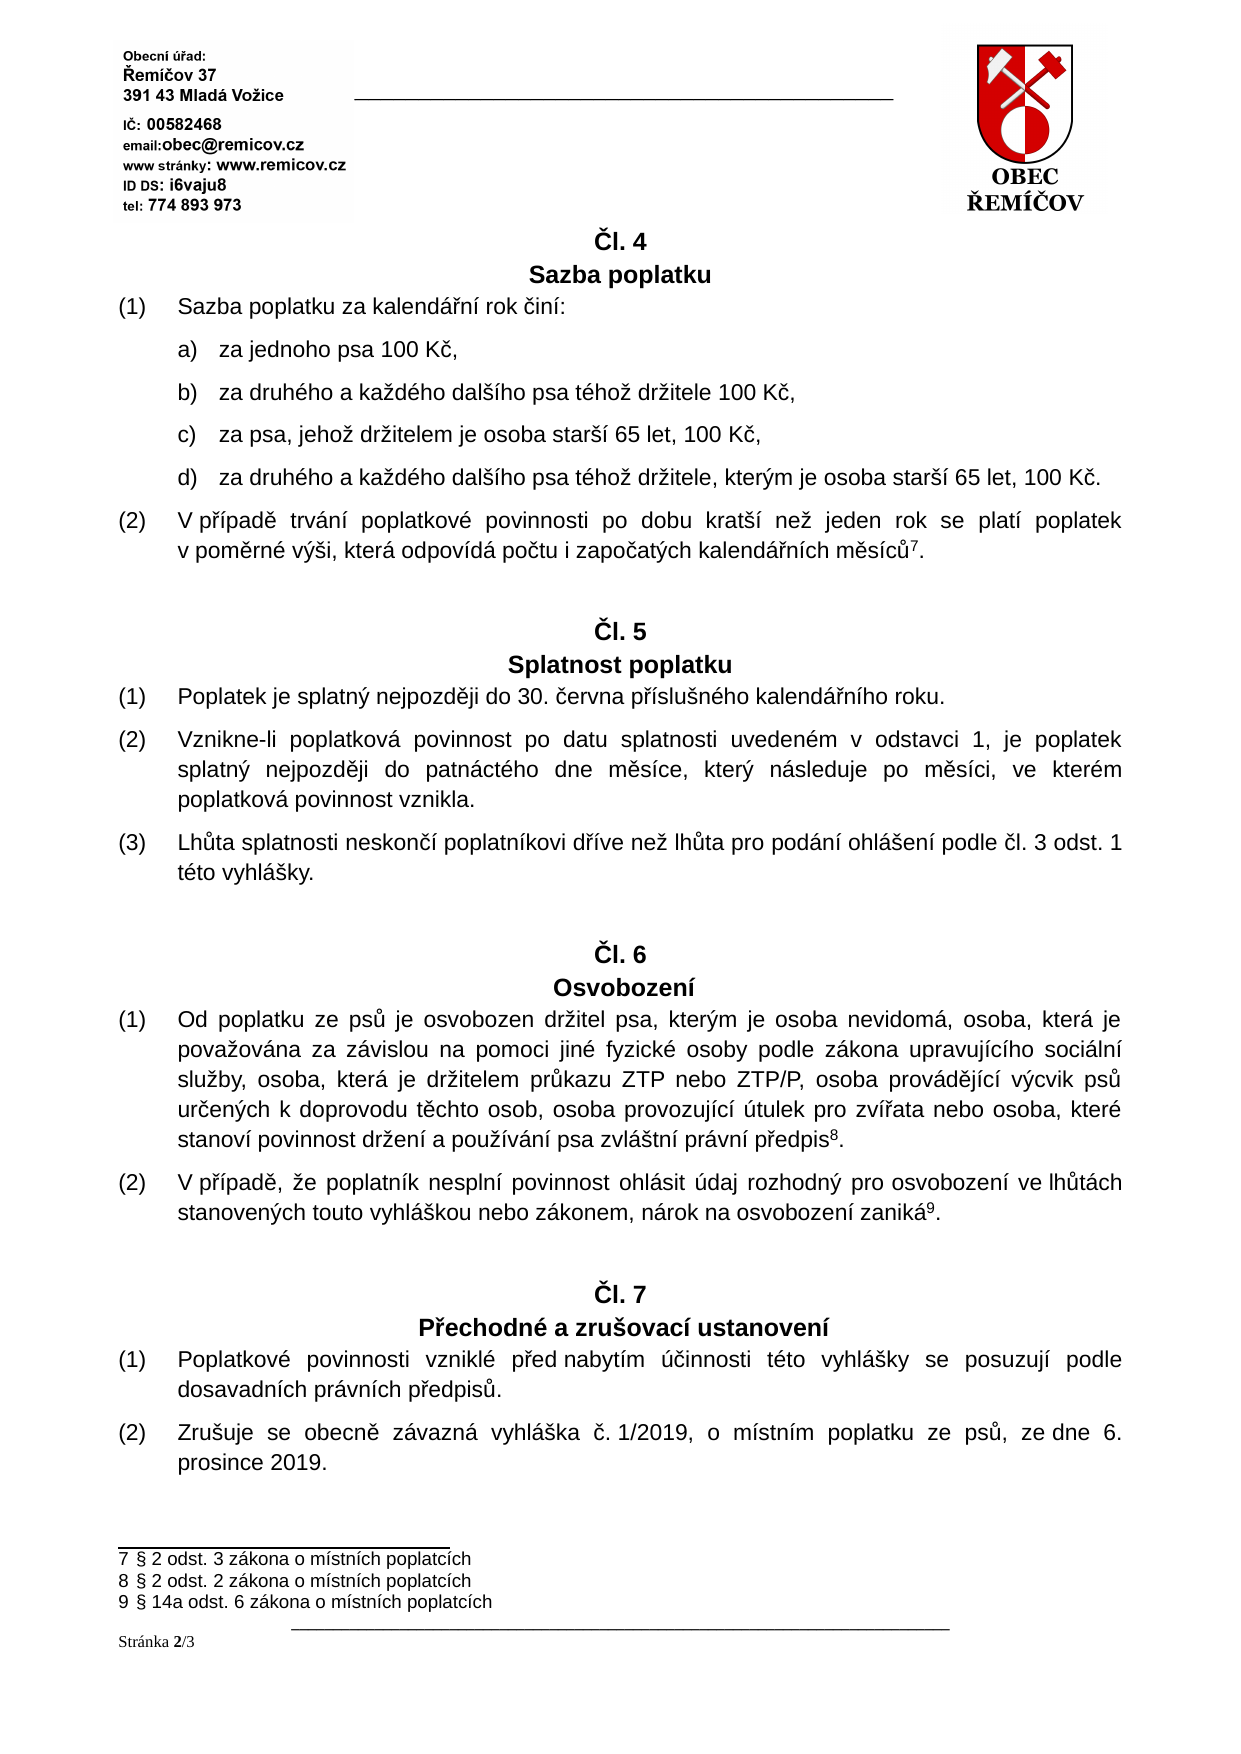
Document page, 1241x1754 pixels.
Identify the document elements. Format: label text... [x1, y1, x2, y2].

subtitle Čl. 5 Splatnost poplatku [118, 617, 1122, 679]
list za druhého a každého dalšího psa téhož držitele, kterým je osoba starší 65 let, 100 Kč. [177, 464, 1122, 491]
list za druhého a každého dalšího psa téhož držitele 100 Kč, [177, 379, 1122, 405]
list za psa, jehož držitelem je osoba starší 65 let, 100 Kč, [177, 421, 1122, 448]
list Vznikne-li poplatková povinnost po datu splatnosti uvedeném v odstavci 1, je poplatek splatný nejpozději do patnáctého dne měsíce, který následuje po měsíci, ve kterém poplatková povinnost vznikla. [118, 726, 1122, 813]
list Od poplatku ze psů je osvobozen držitel psa, kterým je osoba nevidomá, osoba, která je považována za závislou na pomoci jiné fyzické osoby podle zákona upravujícího sociální služby, osoba, která je držitelem průkazu ZTP nebo ZTP/P, osoba provádějící výcvik psů určených k doprovodu těchto osob, osoba provozující útulek pro zvířata nebo osoba, které stanoví povinnost držení a používání psa zvláštní právní předpis. [118, 1006, 1122, 1153]
list Poplatkové povinnosti vzniklé před nabytím účinnosti této vyhlášky se posuzují podle dosavadních právních předpisů. [118, 1346, 1122, 1402]
list V případě, že poplatník nesplní povinnost ohlásit údaj rozhodný pro osvobození ve lhůtách stanovených touto vyhláškou nebo zákonem, nárok na osvobození zaniká. [118, 1169, 1122, 1226]
subtitle Čl. 4 Sazba poplatku [118, 131, 1122, 289]
list Lhůta splatnosti neskončí poplatníkovi dříve než lhůta pro podání ohlášení podle čl. 3 odst. 1 této vyhlášky. [118, 829, 1122, 886]
list Zrušuje se obecně závazná vyhláška č. 1/2019, o místním poplatku ze psů, ze dne 6. prosince 2019. [118, 1418, 1122, 1475]
subtitle Čl. 7 Přechodné a zrušovací ustanovení [118, 1279, 1122, 1341]
list Poplatek je splatný nejpozději do 30. června příslušného kalendářního roku. [118, 683, 1122, 710]
subtitle Čl. 6 Osvobození [118, 939, 1122, 1001]
list § 2 odst. 2 zákona o místních poplatcích [118, 1569, 1122, 1591]
list Sazba poplatku za kalendářní rok činí: [118, 293, 1122, 320]
list § 2 odst. 3 zákona o místních poplatcích [118, 1548, 1122, 1569]
list § 14a odst. 6 zákona o místních poplatcích [118, 1591, 1122, 1613]
list za jednoho psa 100 Kč, [177, 336, 1122, 362]
list V případě trvání poplatkové povinnosti po dobu kratší než jeden rok se platí poplatek v poměrné výši, která odpovídá počtu i započatých kalendářních měsíců. [118, 507, 1122, 563]
